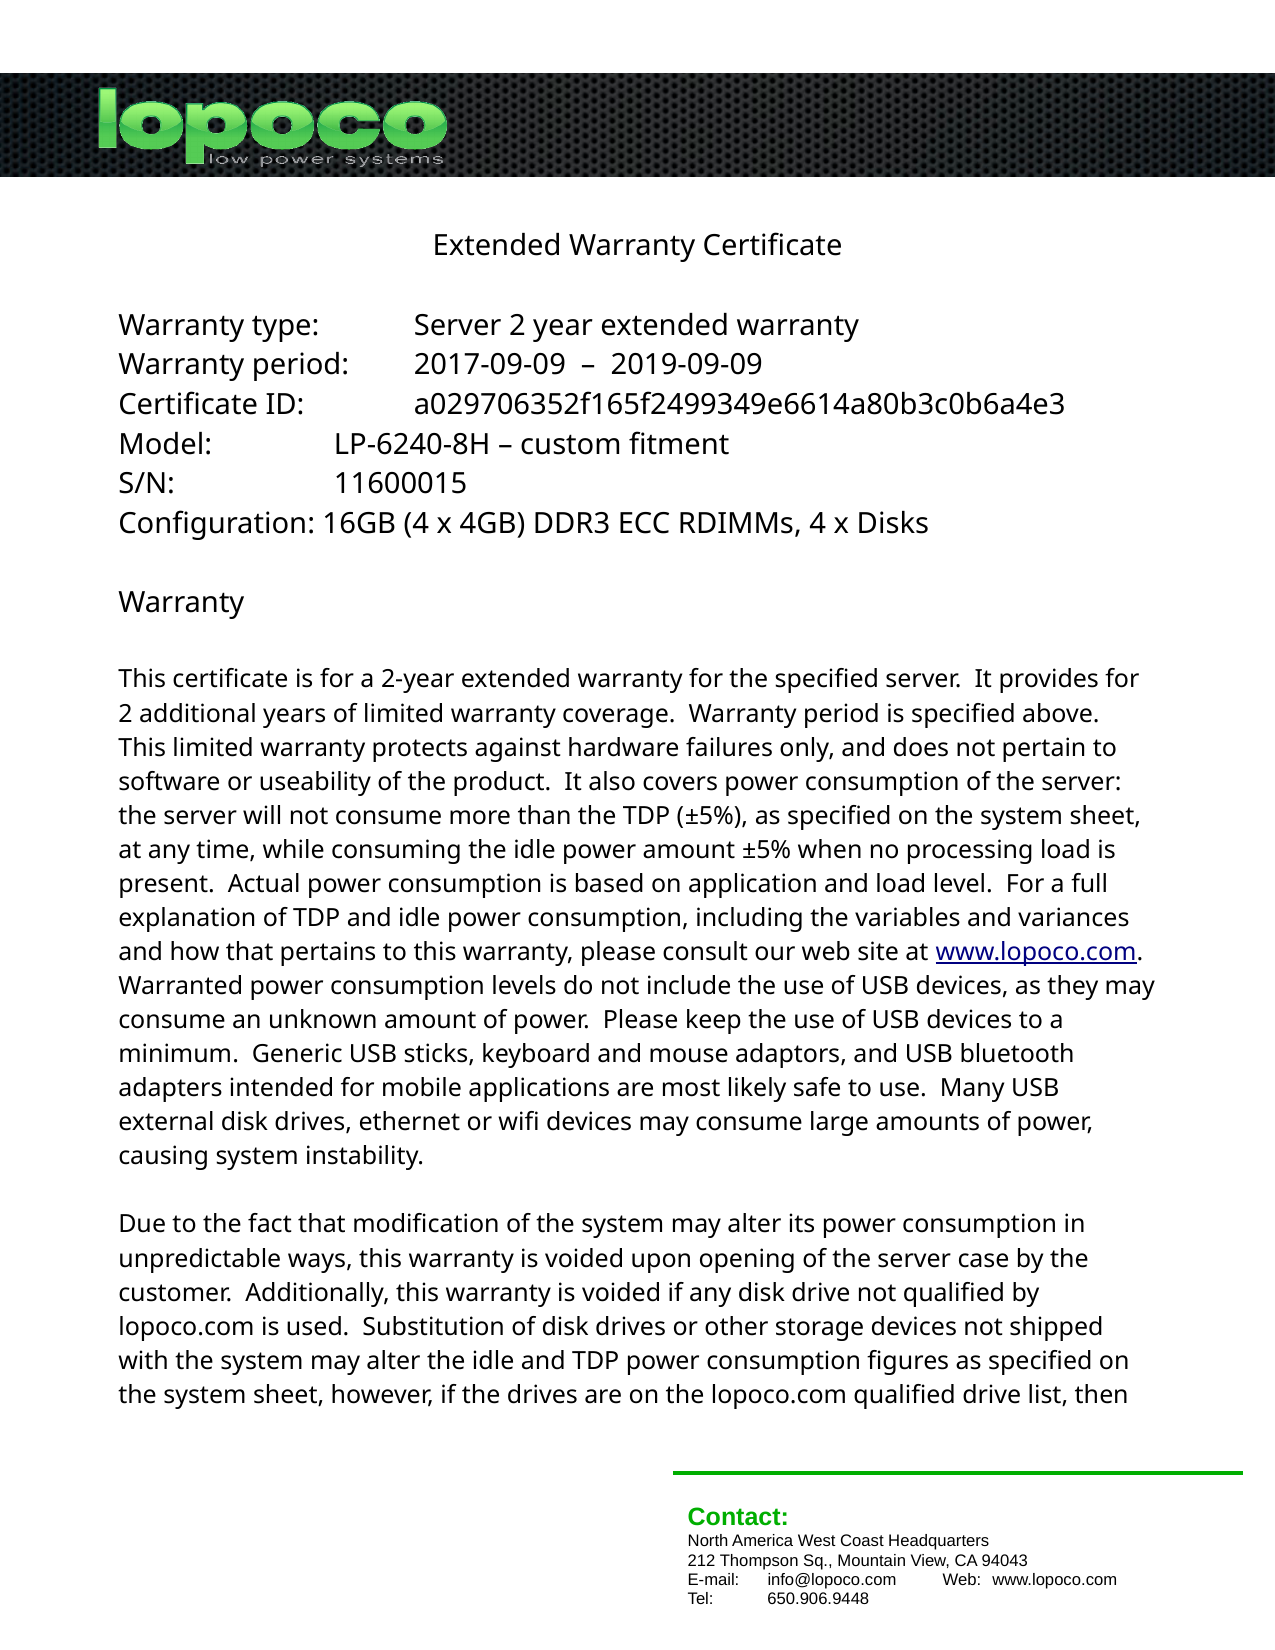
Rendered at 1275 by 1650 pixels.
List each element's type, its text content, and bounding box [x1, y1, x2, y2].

text Extended Warranty Certificate [118, 224, 1157, 264]
text Certificate ID: a029706352f165f2499349e6614a80b3c0b6a4e3 [118, 383, 1157, 423]
text Configuration: 16GB (4 x 4GB) DDR3 ECC RDIMMs, 4 x Disks [118, 502, 1157, 542]
text Warranty type: Server 2 year extended warranty [118, 304, 1157, 344]
text Model: LP-6240-8H – custom fitment [118, 423, 1157, 463]
text Due to the fact that modification of the system may alter its power consumption in unpredictable ways, this warranty is voided upon opening of the server case by the customer. Additionally, this warranty is voided if any disk drive not qualified by lopoco.com is used. Substitution of disk drives or other storage devices not shipped with the system may alter the idle and TDP power consumption figures as specified on the system sheet, however, if the drives are on the lopoco.com qualified drive list, then [118, 1206, 1157, 1411]
picture [0, 73, 1275, 177]
text Warranty period: 2017-09-09 – 2019-09-09 [118, 344, 1157, 383]
text This certificate is for a 2-year extended warranty for the specified server. It provides for 2 additional years of limited warranty coverage. Warranty period is specified above. This limited warranty protects against hardware failures only, and does not pertain to software or useability of the product. It also covers power consumption of the server: the server will not consume more than the TDP (±5%), as specified on the system sheet, at any time, while consuming the idle power amount ±5% when no processing load is present. Actual power consumption is based on application and load level. For a full explanation of TDP and idle power consumption, including the variables and variances and how that pertains to this warranty, please consult our web site at www.lopoco.com. Warranted power consumption levels do not include the use of USB devices, as they may consume an unknown amount of power. Please keep the use of USB devices to a minimum. Generic USB sticks, keyboard and mouse adaptors, and USB bluetooth adapters intended for mobile applications are most likely safe to use. Many USB external disk drives, ethernet or wifi devices may consume large amounts of power, causing system instability. [118, 661, 1157, 1172]
text S/N: 11600015 [118, 463, 1157, 502]
text Warranty [118, 582, 1157, 621]
